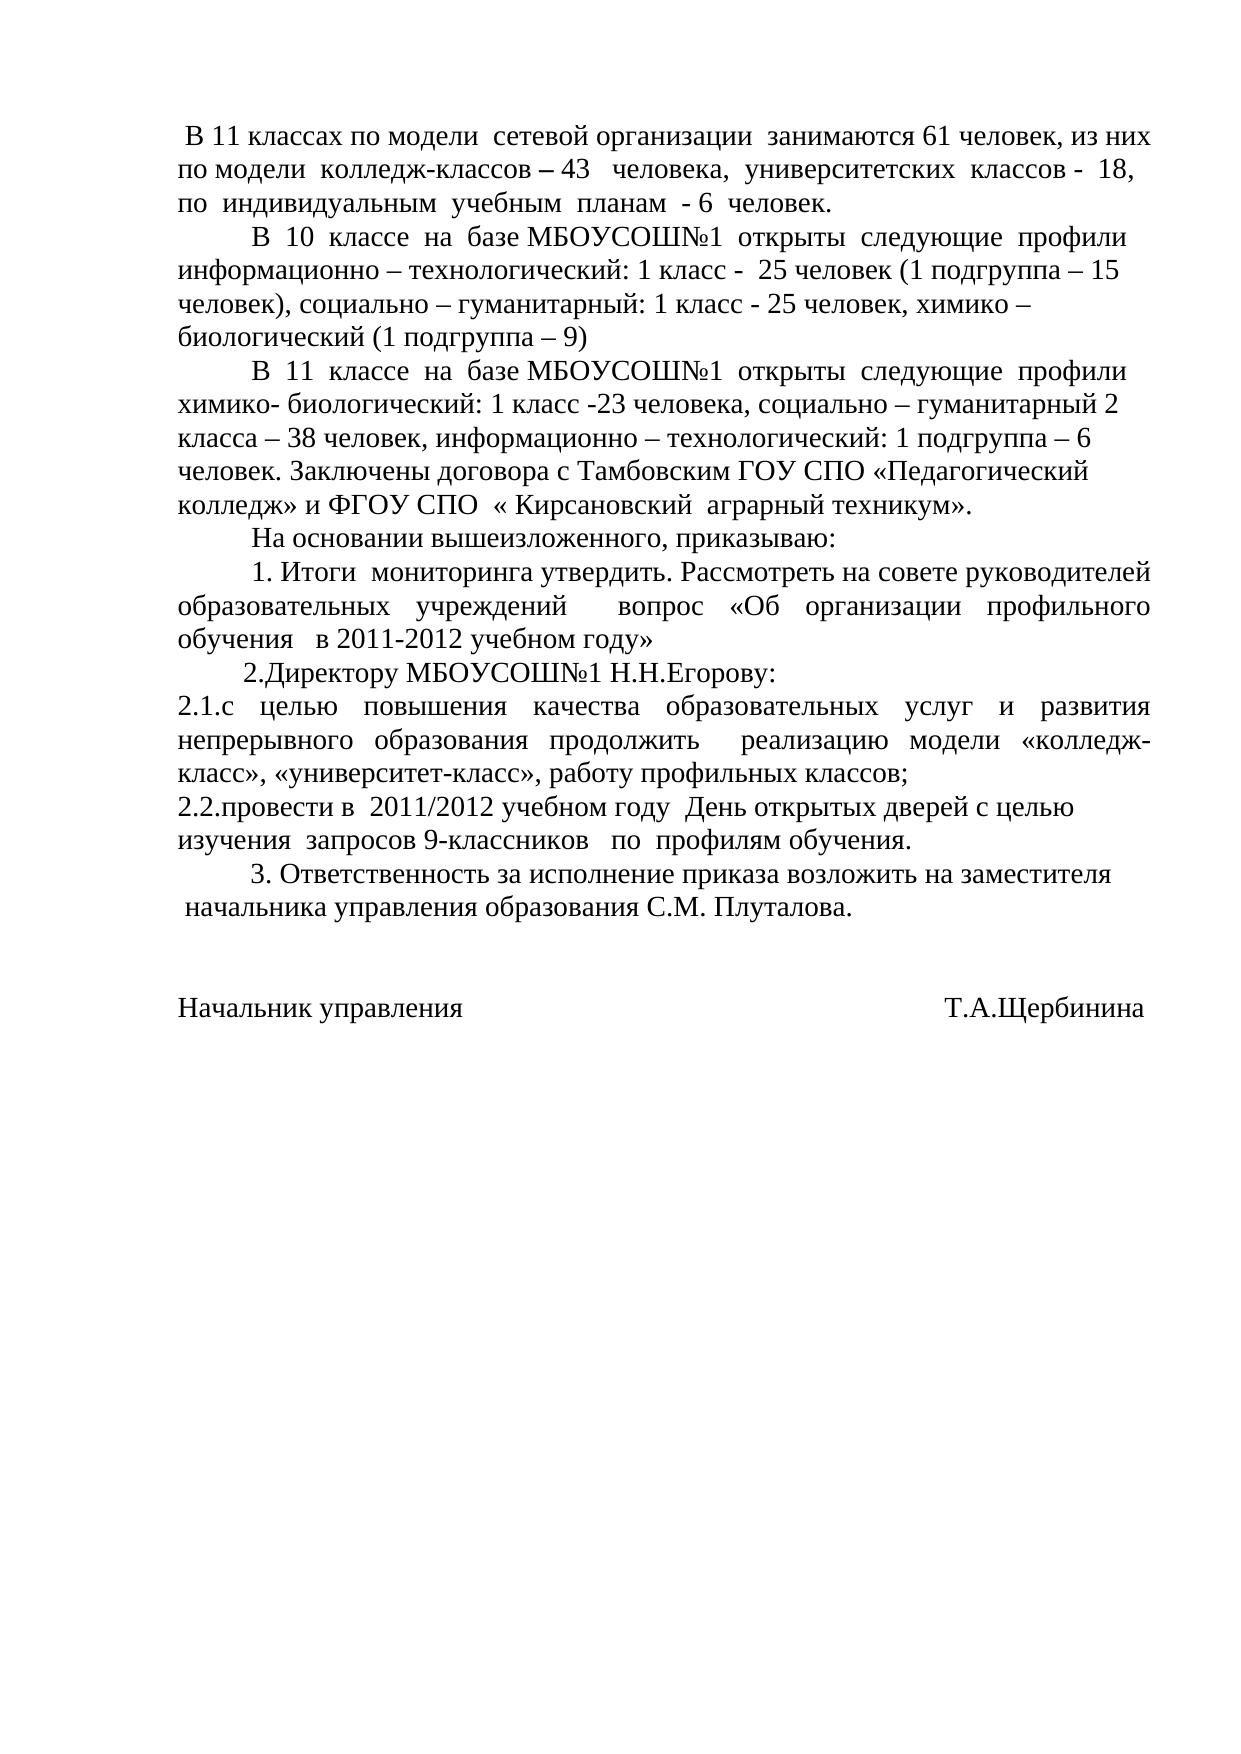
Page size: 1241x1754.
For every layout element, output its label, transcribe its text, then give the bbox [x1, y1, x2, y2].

title В 11 классах по модели сетевой организации занимаются 61 человек, из них по модели колледж-классов – 43 человека, университетских классов - 18, по индивидуальным учебным планам - 6 человек. [177, 118, 1152, 219]
text 2.1.с целью повышения качества образовательных услуг и развития непрерывного образования продолжить реализацию модели «колледж-класс», «университет-класс», работу профильных классов; [177, 688, 1152, 789]
text 2.Директору МБОУСОШ№1 Н.Н.Егорову: [121, 655, 1152, 688]
text начальника управления образования С.М. Плуталова. [121, 889, 1152, 923]
title В 11 классе на базе МБОУСОШ№1 открыты следующие профили [177, 353, 1152, 386]
text На основании вышеизложенного, приказываю: [177, 521, 1152, 554]
text 1. Итоги мониторинга утвердить. Рассмотреть на совете руководителей образовательных учреждений вопрос «Об организации профильного обучения в 2011-2012 учебном году» [177, 554, 1152, 655]
text Начальник управления Т.А.Щербинина [121, 990, 1152, 1024]
text изучения запросов 9-классников по профилям обучения. [121, 822, 1152, 856]
title В 10 классе на базе МБОУСОШ№1 открыты следующие профили информационно – технологический: 1 класс - 25 человек (1 подгруппа – 15 человек), социально – гуманитарный: 1 класс - 25 человек, химико – биологический (1 подгруппа – 9) [177, 219, 1152, 353]
title химико- биологический: 1 класс -23 человека, социально – гуманитарный 2 класса – 38 человек, информационно – технологический: 1 подгруппа – 6 человек. Заключены договора с Тамбовским ГОУ СПО «Педагогический колледж» и ФГОУ СПО « Кирсановский аграрный техникум». [177, 386, 1152, 521]
text 3. Ответственность за исполнение приказа возложить на заместителя [121, 856, 1152, 889]
text 2.2.провести в 2011/2012 учебном году День открытых дверей с целью [121, 789, 1152, 822]
